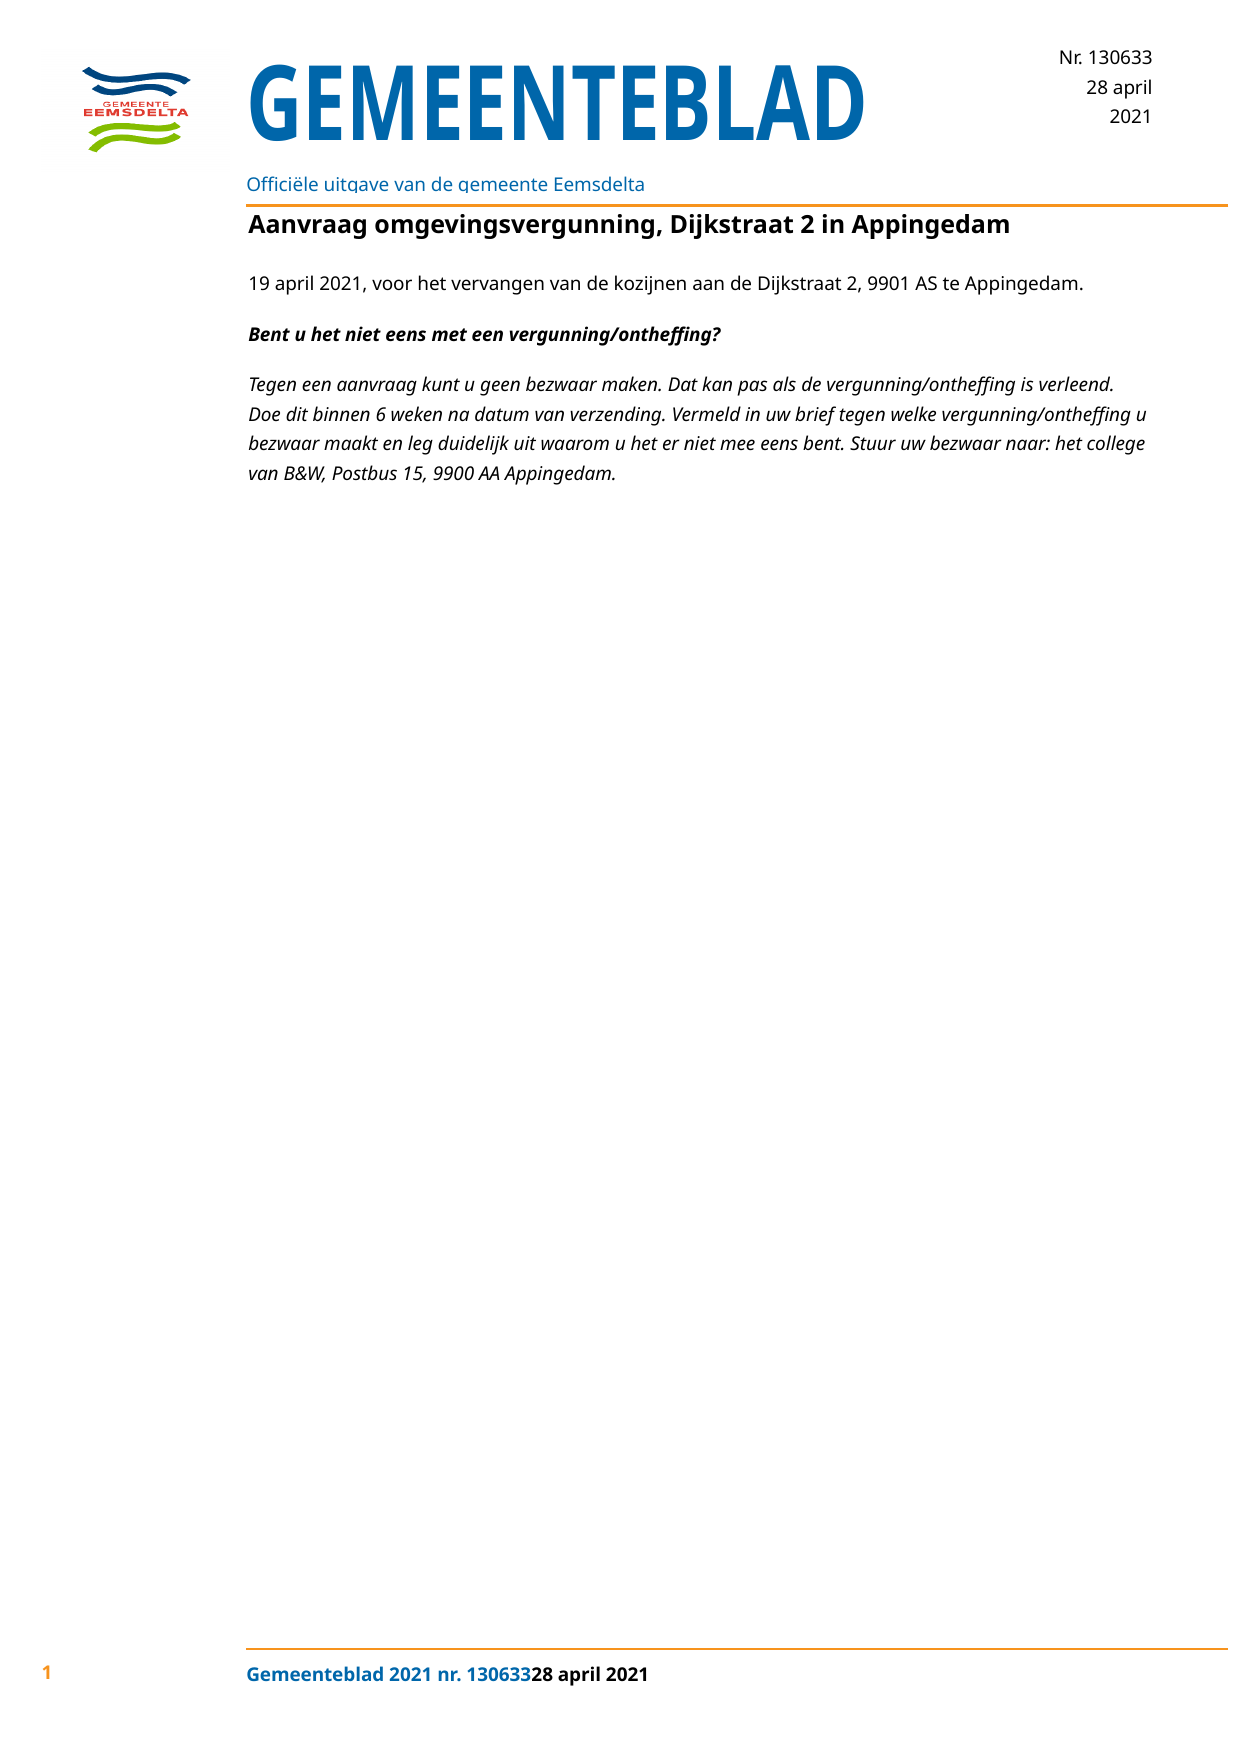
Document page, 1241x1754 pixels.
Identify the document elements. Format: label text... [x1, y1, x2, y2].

text Aanvraag omgevingsvergunning, Dijkstraat 2 in Appingedam [248, 207, 1152, 241]
text 19 april 2021, voor het vervangen van de kozijnen aan de Dijkstraat 2, 9901 AS te Appingedam. [248, 270, 1152, 296]
picture [41, 47, 231, 172]
text Bent u het niet eens met een vergunning/ontheffing? [248, 321, 1152, 346]
text Tegen een aanvraag kunt u geen bezwaar maken. Dat kan pas als de vergunning/ontheffing is verleend. Doe dit binnen 6 weken na datum van verzending. Vermeld in uw brief tegen welke vergunning/ontheffing u bezwaar maakt en leg duidelijk uit waarom u het er niet mee eens bent. Stuur uw bezwaar naar: het college van B&W, Postbus 15, 9900 AA Appingedam. [248, 371, 1152, 486]
